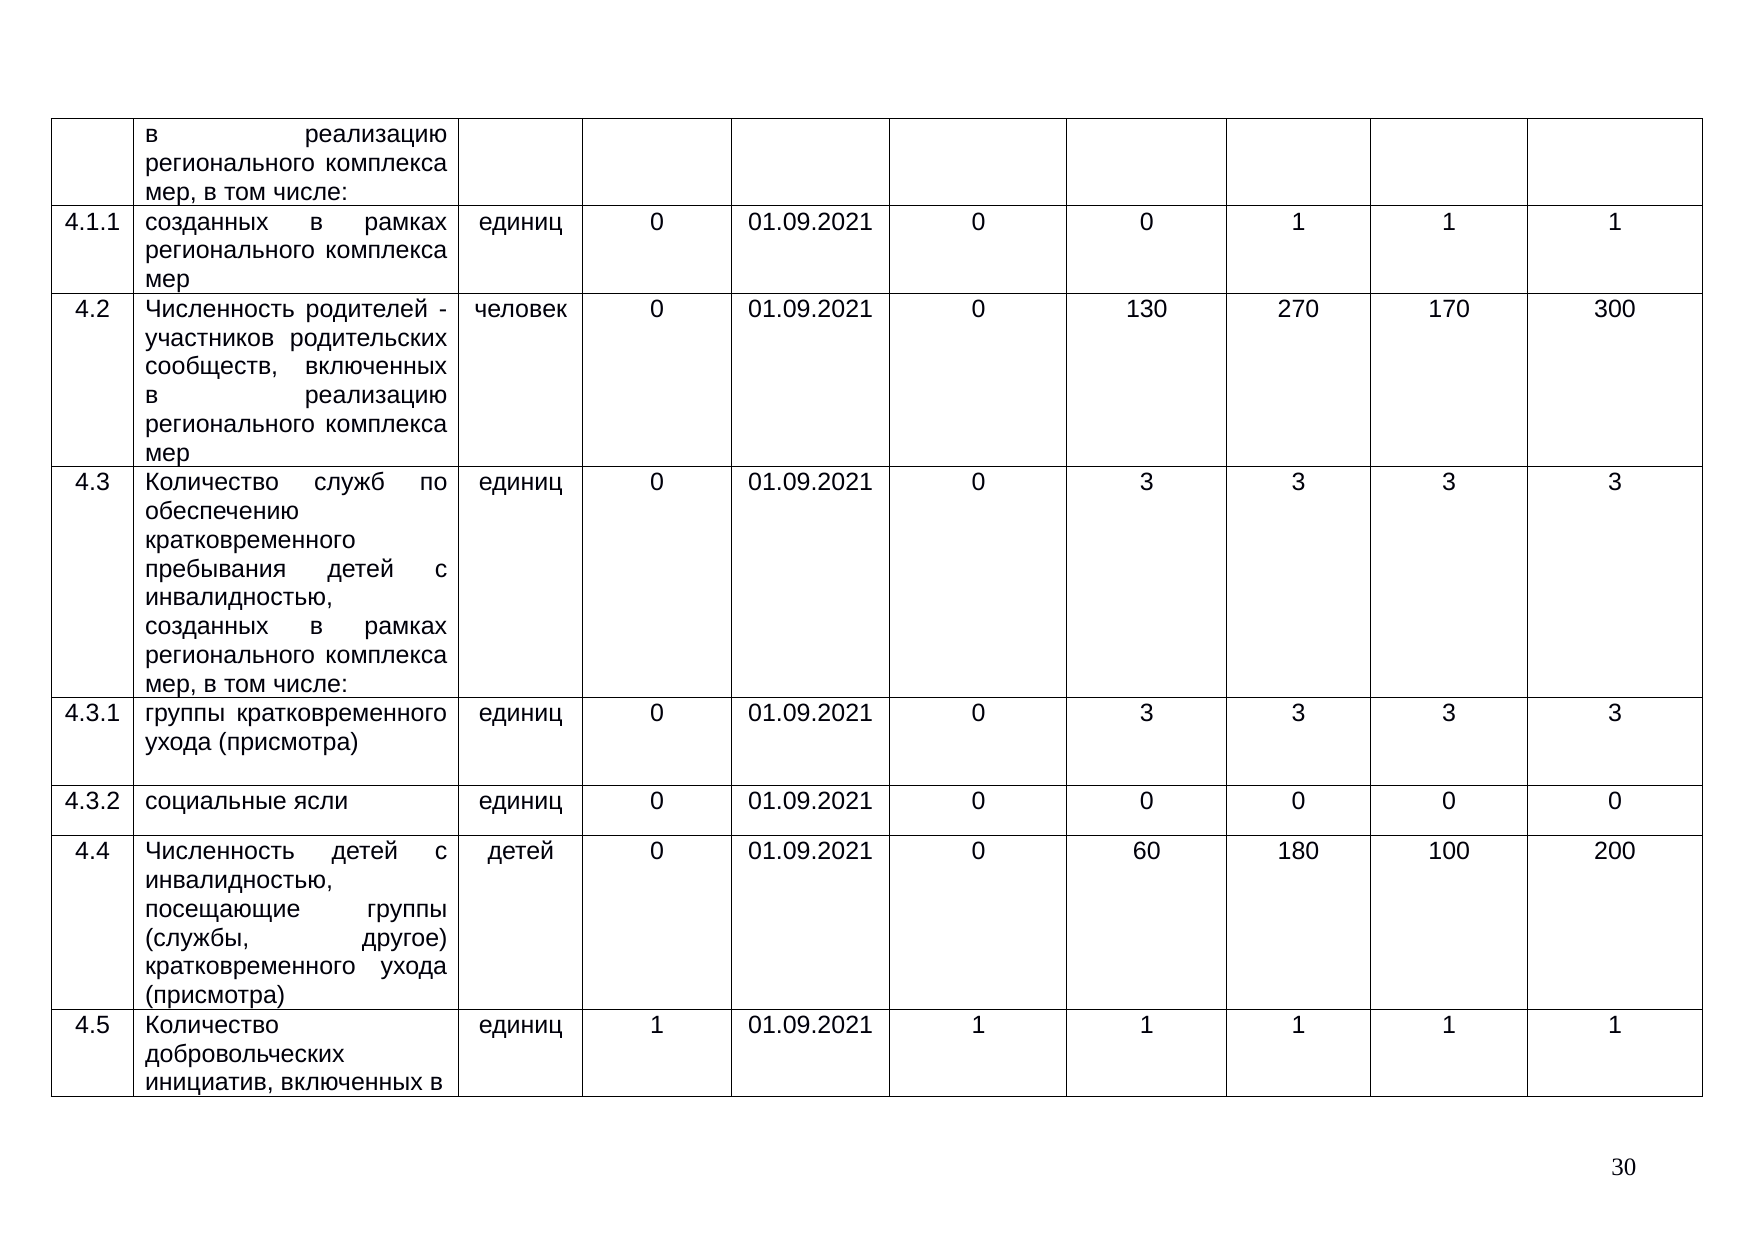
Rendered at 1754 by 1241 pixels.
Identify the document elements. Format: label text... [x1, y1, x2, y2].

table_cell единиц [459, 1010, 582, 1096]
table_cell [1067, 119, 1226, 205]
table_cell 0 [890, 206, 1066, 293]
table_cell 4.3 [52, 467, 133, 697]
table_cell 300 [1528, 294, 1702, 466]
table_cell 4.4 [52, 836, 133, 1009]
table_cell созданных в рамках регионального комплекса мер [134, 206, 458, 293]
table_cell 0 [890, 786, 1066, 835]
table_cell 1 [1371, 206, 1527, 293]
table_cell 1 [1371, 1010, 1527, 1096]
table_cell 01.09.2021 [732, 294, 889, 466]
table_cell 1 [890, 1010, 1066, 1096]
table_cell 0 [890, 698, 1066, 784]
table_cell 1 [1227, 206, 1370, 293]
table_cell 0 [583, 698, 731, 784]
table_cell [890, 119, 1066, 205]
table_cell 270 [1227, 294, 1370, 466]
table_cell Численность детей с инвалидностью, посещающие группы (службы, другое) кратковременного ухода (присмотра) [134, 836, 458, 1009]
table_cell 3 [1067, 467, 1226, 697]
table_cell 180 [1227, 836, 1370, 1009]
table_cell детей [459, 836, 582, 1009]
table_cell Численность родителей - участников родительских сообществ, включенных в реализацию регионального комплекса мер [134, 294, 458, 466]
table_cell 01.09.2021 [732, 206, 889, 293]
table_cell 1 [1067, 1010, 1226, 1096]
table_cell 0 [1227, 786, 1370, 835]
table_cell 0 [1067, 786, 1226, 835]
table_cell 1 [1528, 1010, 1702, 1096]
table_cell 0 [890, 467, 1066, 697]
table_cell 130 [1067, 294, 1226, 466]
table_cell 1 [583, 1010, 731, 1096]
table_cell 0 [1371, 786, 1527, 835]
table_cell 01.09.2021 [732, 836, 889, 1009]
table_cell 0 [583, 836, 731, 1009]
table_cell 4.3.2 [52, 786, 133, 835]
table_cell 1 [1528, 206, 1702, 293]
table_cell 3 [1528, 467, 1702, 697]
table_cell [1371, 119, 1527, 205]
table_cell 4.5 [52, 1010, 133, 1096]
table_cell 3 [1067, 698, 1226, 784]
table_cell 0 [583, 294, 731, 466]
table_cell Количество добровольческих инициатив, включенных в [134, 1010, 458, 1096]
table_cell 01.09.2021 [732, 698, 889, 784]
table_cell 0 [583, 786, 731, 835]
table_cell 4.2 [52, 294, 133, 466]
table_cell 60 [1067, 836, 1226, 1009]
table_cell в реализацию регионального комплекса мер, в том числе: [134, 119, 458, 205]
table_cell [583, 119, 731, 205]
table_cell [732, 119, 889, 205]
table_cell группы кратковременного ухода (присмотра) [134, 698, 458, 784]
table_cell единиц [459, 698, 582, 784]
table_cell единиц [459, 206, 582, 293]
table_cell 3 [1227, 698, 1370, 784]
table_cell 3 [1227, 467, 1370, 697]
table_cell 170 [1371, 294, 1527, 466]
table_cell 4.1.1 [52, 206, 133, 293]
table_cell единиц [459, 467, 582, 697]
table_cell 3 [1371, 698, 1527, 784]
table_cell 0 [1067, 206, 1226, 293]
table_cell 0 [890, 836, 1066, 1009]
table_cell [52, 119, 133, 205]
table_cell 01.09.2021 [732, 467, 889, 697]
table_cell 01.09.2021 [732, 786, 889, 835]
table_cell социальные ясли [134, 786, 458, 835]
table_cell Количество служб по обеспечению кратковременного пребывания детей с инвалидностью, созданных в рамках регионального комплекса мер, в том числе: [134, 467, 458, 697]
table_cell 0 [890, 294, 1066, 466]
table_cell 4.3.1 [52, 698, 133, 784]
table_cell [459, 119, 582, 205]
table_cell 0 [1528, 786, 1702, 835]
table_cell 200 [1528, 836, 1702, 1009]
table_cell [1528, 119, 1702, 205]
table_cell 0 [583, 206, 731, 293]
table_cell 0 [583, 467, 731, 697]
table_cell 01.09.2021 [732, 1010, 889, 1096]
table_cell 100 [1371, 836, 1527, 1009]
table_cell единиц [459, 786, 582, 835]
table_cell человек [459, 294, 582, 466]
table_cell 3 [1528, 698, 1702, 784]
table_cell 3 [1371, 467, 1527, 697]
table_cell 1 [1227, 1010, 1370, 1096]
table_cell [1227, 119, 1370, 205]
